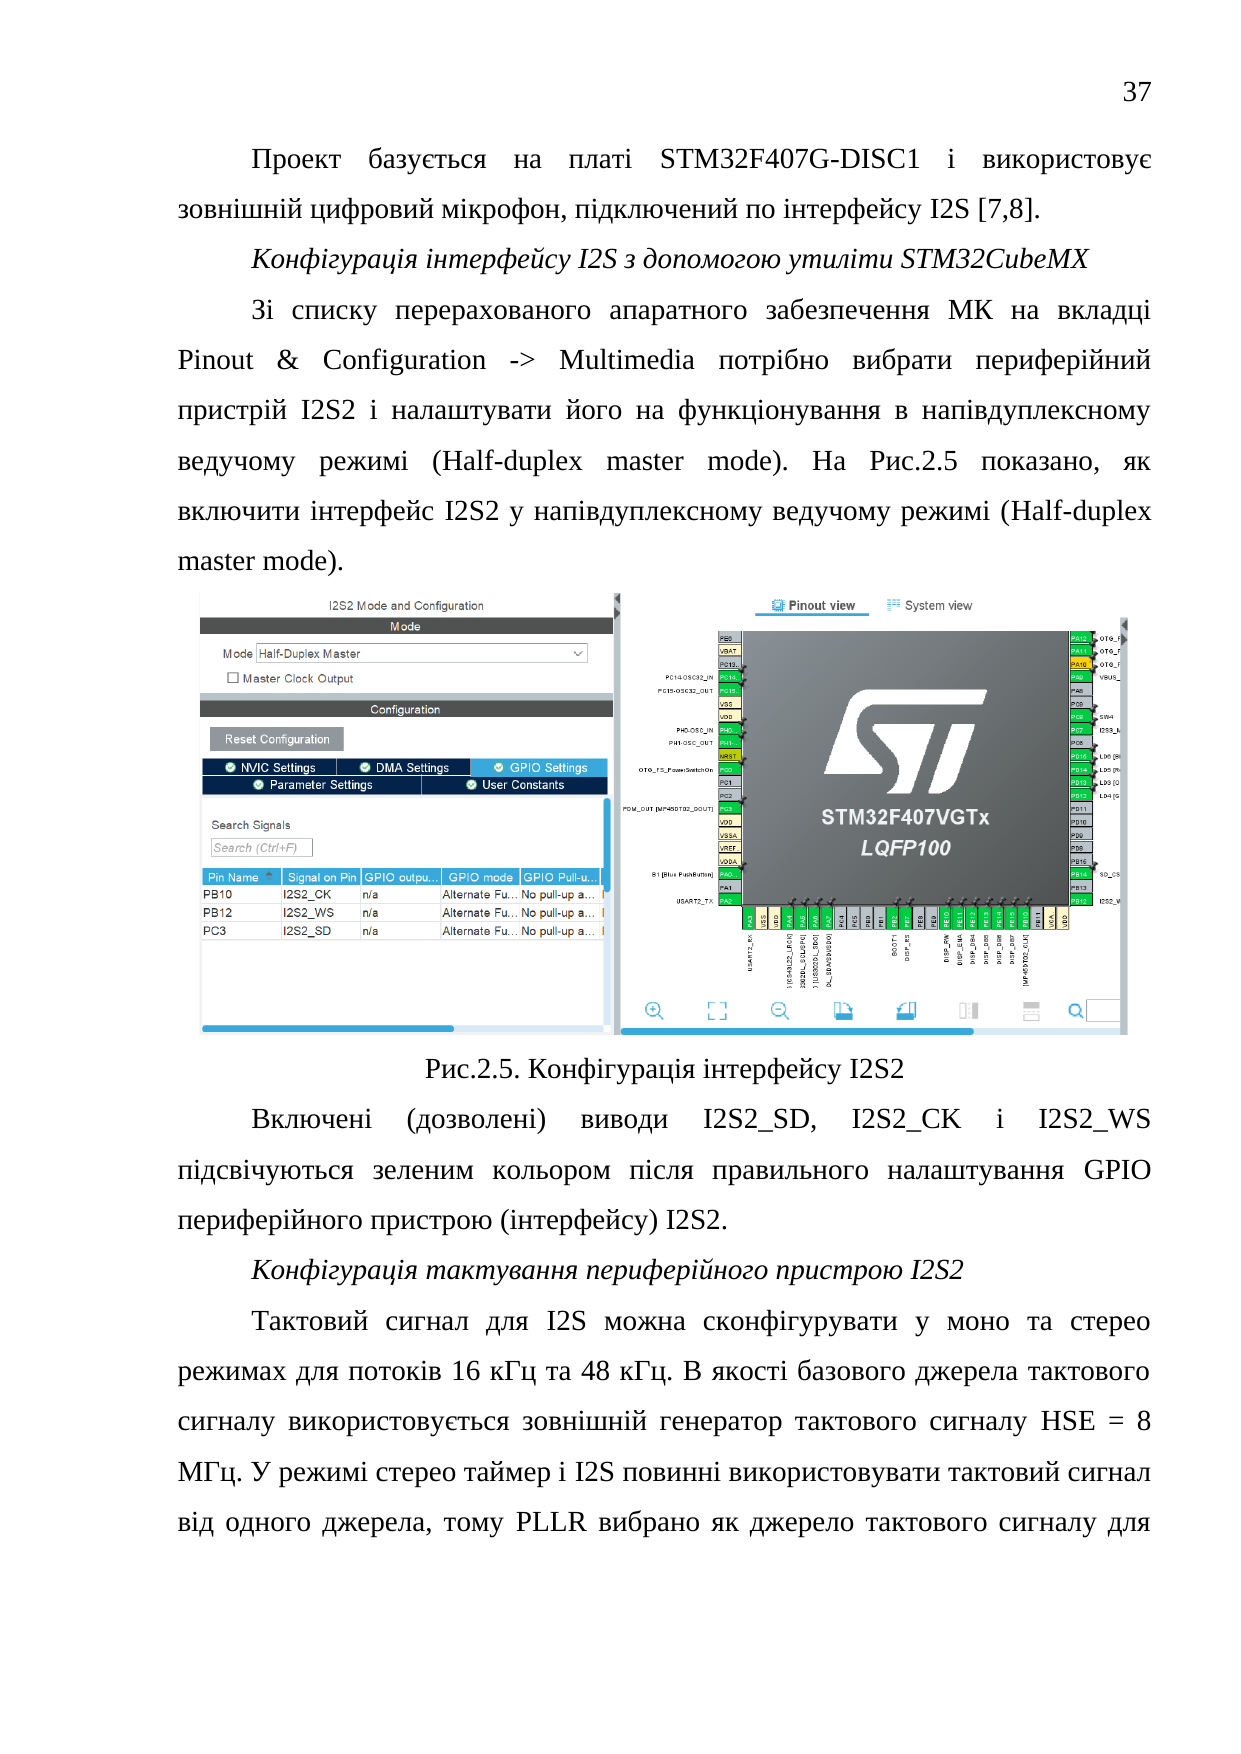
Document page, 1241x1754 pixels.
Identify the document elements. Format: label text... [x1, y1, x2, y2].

text Конфігурація інтерфейсу I2S з допомогою утиліти STM32CubeMX [177, 242, 1152, 275]
text Включені (дозволені) виводи I2S2_SD, I2S2_CK і I2S2_WS підсвічуються зеленим кольором після правильного налаштування GPIO периферійного пристрою (інтерфейсу) I2S2. [177, 1101, 1152, 1236]
text Проект базується на платі STM32F407G-DISC1 і використовує зовнішній цифровий мікрофон, підключений по інтерфейсу I2S [7,8]. [177, 141, 1152, 225]
text Рис.2.5. Конфігурація інтерфейсу I2S2 [177, 1051, 1152, 1085]
text Зі списку перерахованого апаратного забезпечення МК на вкладці Pinout & Configuration -> Multimedia потрібно вибрати периферійний пристрій I2S2 і налаштувати його на функціонування в напівдуплексному ведучому режимі (Half-duplex master mode). На Рис.2.5 показано, як включити інтерфейс I2S2 у напівдуплексному ведучому режимі (Half-duplex master mode). [177, 292, 1152, 577]
text Конфігурація тактування периферійного пристрою I2S2 [177, 1252, 1152, 1286]
text Тактовий сигнал для I2S можна сконфігурувати у моно та стерео режимах для потоків 16 кГц та 48 кГц. В якості базового джерела тактового сигналу використовується зовнішній генератор тактового сигналу HSE = 8 МГц. У режимі стерео таймер і I2S повинні використовувати тактовий сигнал від одного джерела, тому PLLR вибрано як джерело тактового сигналу для [177, 1303, 1152, 1537]
picture [199, 593, 1129, 1035]
